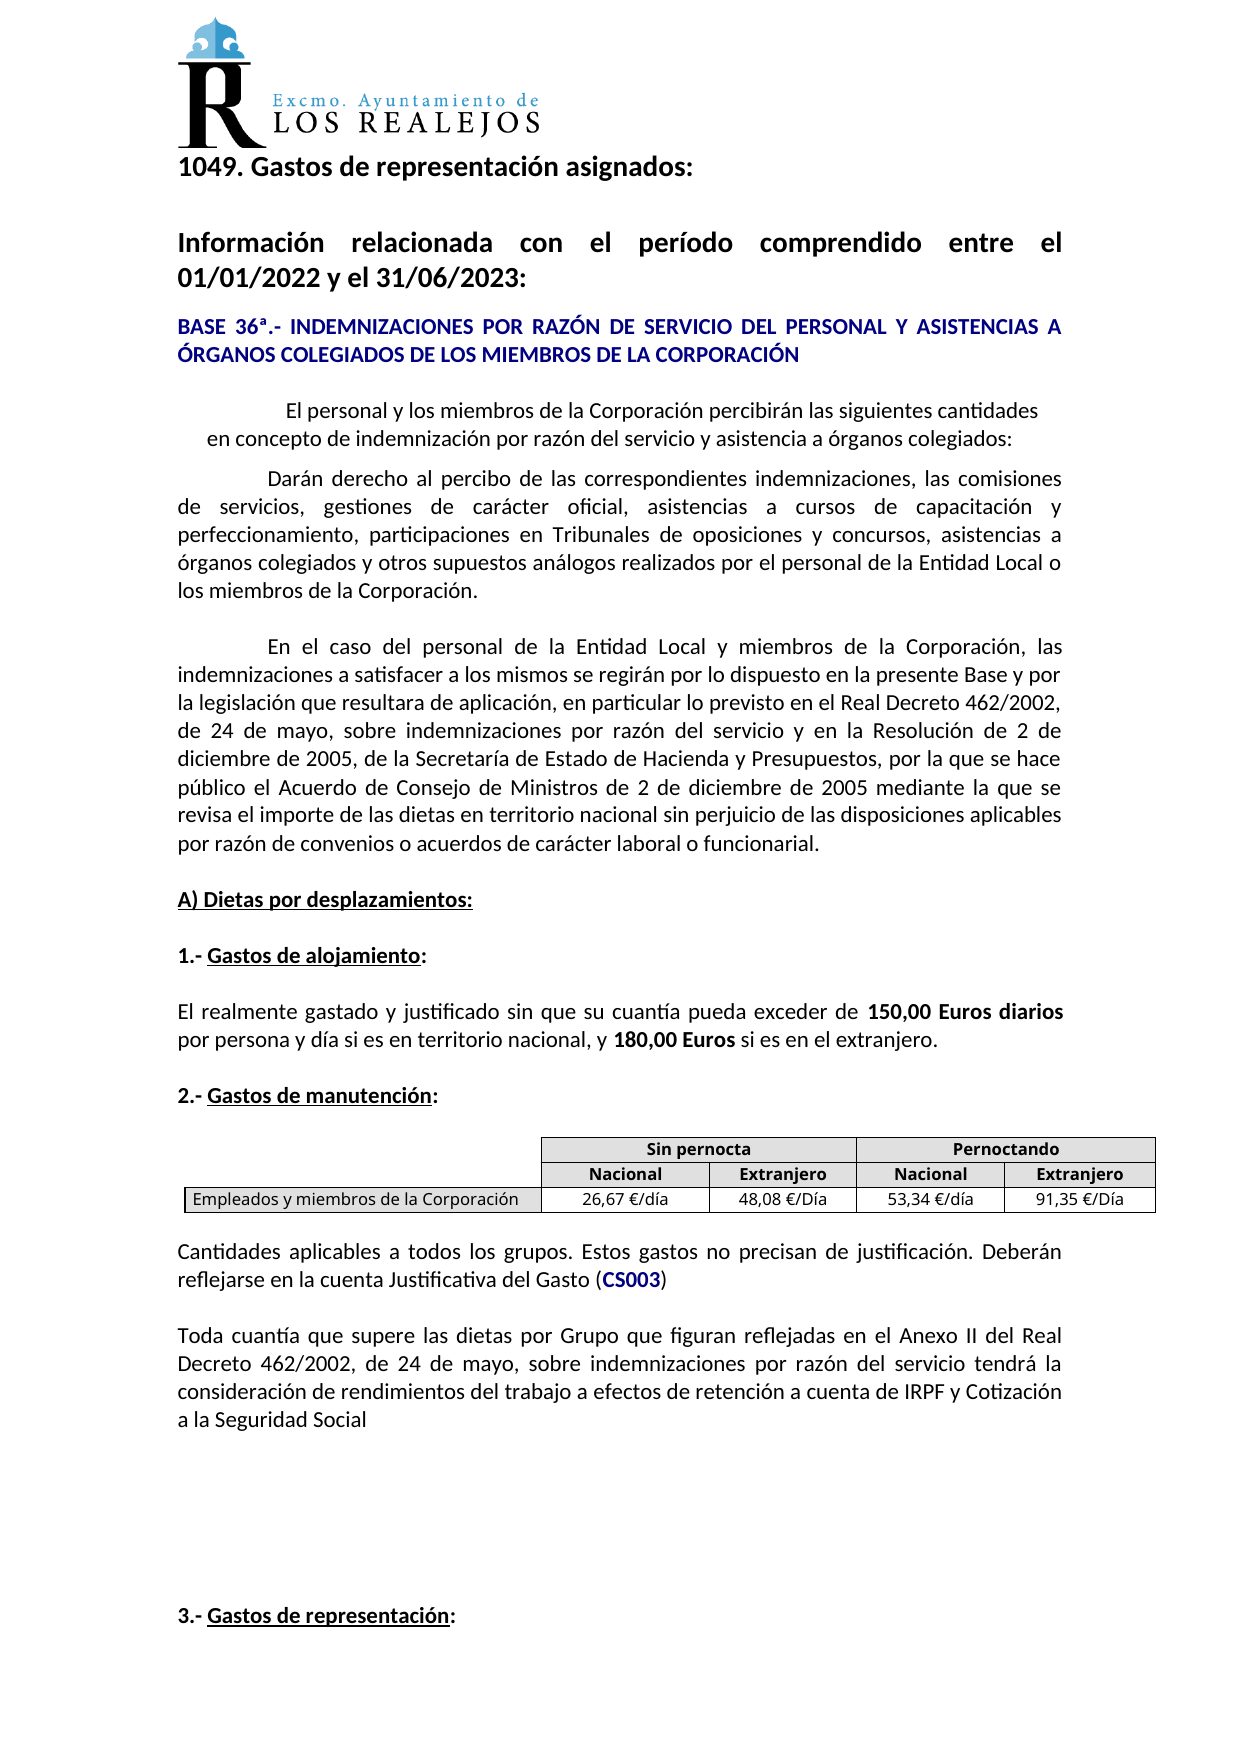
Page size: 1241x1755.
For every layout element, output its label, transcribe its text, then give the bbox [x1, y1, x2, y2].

table_cell 91,35 €/Día [1005, 1188, 1155, 1212]
subtitle BASE 36ª.- INDEMNIZACIONES POR RAZÓN DE SERVICIO DEL PERSONAL Y ASISTENCIAS A ÓRGANOS COLEGIADOS DE LOS MIEMBROS DE LA CORPORACIÓN [177, 312, 1063, 368]
table_cell Extranjero [1005, 1163, 1155, 1187]
text Toda cuantía que supere las dietas por Grupo que figuran reflejadas en el Anexo II del Real Decreto 462/2002, de 24 de mayo, sobre indemnizaciones por razón del servicio tendrá la consideración de rendimientos del trabajo a efectos de retención a cuenta de IRPF y Cotización a la Seguridad Social [177, 1321, 1063, 1433]
table_cell Nacional [857, 1163, 1004, 1187]
text El personal y los miembros de la Corporación percibirán las siguientes cantidades en concepto de indemnización por razón del servicio y asistencia a órganos colegiados: [207, 396, 1063, 452]
table_header Sin pernocta [542, 1138, 856, 1162]
table_cell Nacional [542, 1163, 709, 1187]
text 1049. Gastos de representación asignados: [177, 148, 1063, 183]
table_cell Empleados y miembros de la Corporación [186, 1188, 541, 1212]
text A) Dietas por desplazamientos: [177, 885, 1063, 913]
table_cell Extranjero [710, 1163, 856, 1187]
text 2.- Gastos de manutención: [177, 1081, 1063, 1109]
table_cell 26,67 €/día [542, 1188, 709, 1212]
text Información relacionada con el período comprendido entre el 01/01/2022 y el 31/06/2023: [177, 224, 1063, 295]
text 1.- Gastos de alojamiento: [177, 941, 1063, 969]
table_header Pernoctando [857, 1138, 1155, 1162]
table_cell 53,34 €/día [857, 1188, 1004, 1212]
text El realmente gastado y justificado sin que su cuantía pueda exceder de 150,00 Euros diarios por persona y día si es en territorio nacional, y 180,00 Euros si es en el extranjero. [177, 997, 1063, 1053]
text Darán derecho al percibo de las correspondientes indemnizaciones, las comisiones de servicios, gestiones de carácter oficial, asistencias a cursos de capacitación y perfeccionamiento, participaciones en Tribunales de oposiciones y concursos, asistencias a órganos colegiados y otros supuestos análogos realizados por el personal de la Entidad Local o los miembros de la Corporación. [177, 464, 1063, 604]
table_header [185, 1137, 541, 1187]
table_cell 48,08 €/Día [710, 1188, 856, 1212]
text Cantidades aplicables a todos los grupos. Estos gastos no precisan de justificación. Deberán reflejarse en la cuenta Justificativa del Gasto (CS003) [177, 1237, 1063, 1293]
text En el caso del personal de la Entidad Local y miembros de la Corporación, las indemnizaciones a satisfacer a los mismos se regirán por lo dispuesto en la presente Base y por la legislación que resultara de aplicación, en particular lo previsto en el Real Decreto 462/2002, de 24 de mayo, sobre indemnizaciones por razón del servicio y en la Resolución de 2 de diciembre de 2005, de la Secretaría de Estado de Hacienda y Presupuestos, por la que se hace público el Acuerdo de Consejo de Ministros de 2 de diciembre de 2005 mediante la que se revisa el importe de las dietas en territorio nacional sin perjuicio de las disposiciones aplicables por razón de convenios o acuerdos de carácter laboral o funcionarial. [177, 632, 1063, 857]
text 3.- Gastos de representación: [177, 1601, 1063, 1629]
